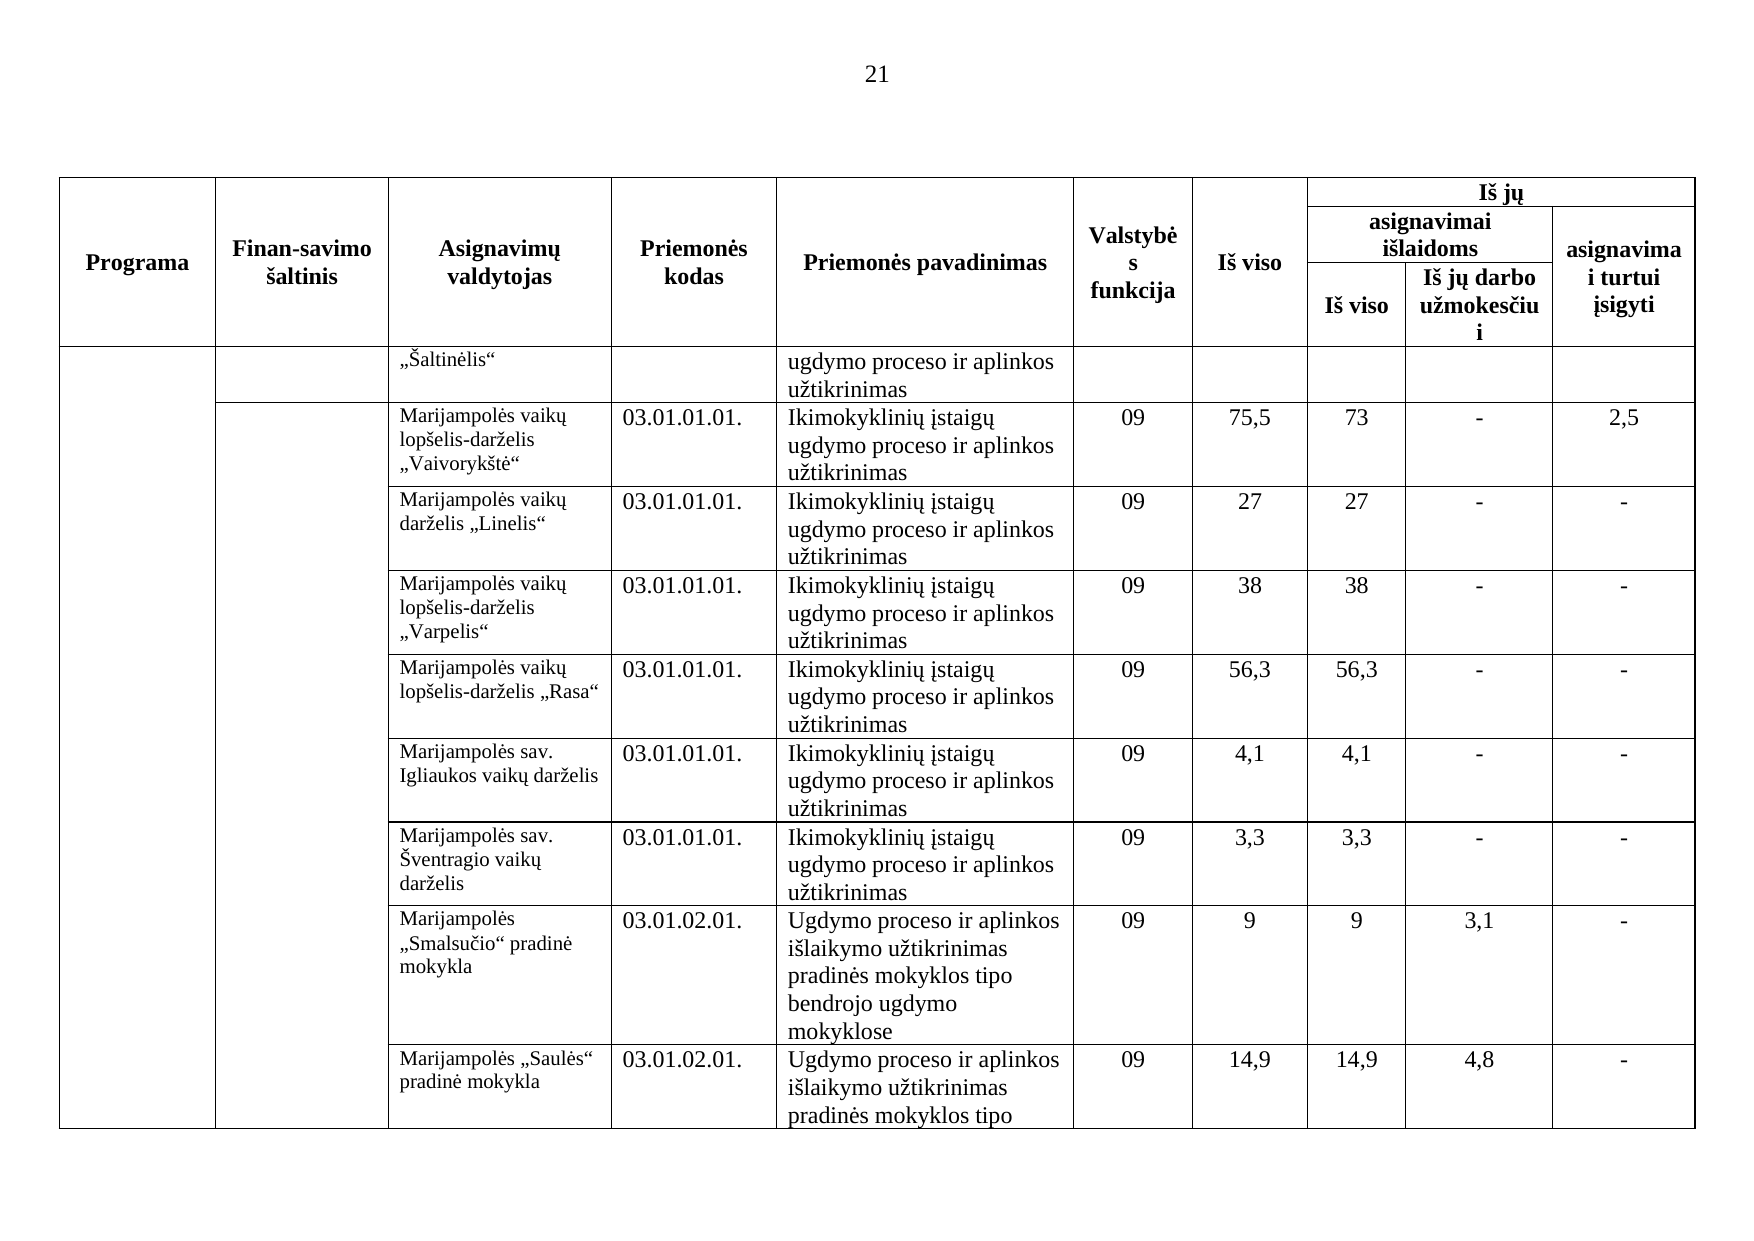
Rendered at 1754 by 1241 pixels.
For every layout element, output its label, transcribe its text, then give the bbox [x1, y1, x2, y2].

table_cell Ikimokyklinių įstaigų ugdymo proceso ir aplinkos užtikrinimas [777, 487, 1073, 570]
table_cell - [1406, 655, 1552, 738]
table_cell - [1553, 571, 1694, 654]
table_cell 9 [1193, 906, 1307, 1044]
table_cell 3,3 [1193, 823, 1307, 905]
table_cell - [1553, 823, 1694, 905]
table_cell 09 [1074, 823, 1192, 905]
table_cell 09 [1074, 906, 1192, 1044]
table_cell Ikimokyklinių įstaigų ugdymo proceso ir aplinkos užtikrinimas [777, 403, 1073, 486]
table_cell 03.01.01.01. [612, 487, 776, 570]
table_cell 3,3 [1308, 823, 1405, 905]
table_cell 03.01.01.01. [612, 739, 776, 821]
table_cell 03.01.02.01. [612, 1045, 776, 1128]
table_header Finan-savimo šaltinis [216, 178, 388, 346]
table_cell [1308, 347, 1405, 402]
table_cell [1074, 347, 1192, 402]
table_cell Ugdymo proceso ir aplinkos išlaikymo užtikrinimas pradinės mokyklos tipo [777, 1045, 1073, 1128]
table_header Iš jų [1308, 178, 1694, 206]
table_cell 14,9 [1308, 1045, 1405, 1128]
table_cell [216, 347, 388, 402]
table_header Asignavimų valdytojas [389, 178, 611, 346]
table_cell asignavimai išlaidoms [1308, 207, 1552, 262]
table_cell 09 [1074, 1045, 1192, 1128]
table_cell Marijampolės vaikų darželis „Linelis“ [389, 487, 611, 570]
table_cell - [1553, 655, 1694, 738]
table_header Programa [60, 178, 215, 346]
table_cell - [1553, 487, 1694, 570]
table_cell 27 [1308, 487, 1405, 570]
table_header Priemonės kodas [612, 178, 776, 346]
table_cell - [1406, 739, 1552, 821]
table_cell 9 [1308, 906, 1405, 1044]
table_cell Marijampolės „Smalsučio“ pradinė mokykla [389, 906, 611, 1044]
table_cell 03.01.02.01. [612, 906, 776, 1044]
table_cell [612, 347, 776, 402]
table_cell 09 [1074, 403, 1192, 486]
table_cell Iš jų darbo užmokesčiui [1406, 263, 1552, 346]
table_cell Marijampolės vaikų lopšelis-darželis „Rasa“ [389, 655, 611, 738]
table_cell Marijampolės sav. Igliaukos vaikų darželis [389, 739, 611, 821]
table_cell 09 [1074, 655, 1192, 738]
table_cell 03.01.01.01. [612, 655, 776, 738]
table_cell ugdymo proceso ir aplinkos užtikrinimas [777, 347, 1073, 402]
table_header Priemonės pavadinimas [777, 178, 1073, 346]
table_cell [216, 403, 388, 570]
table_cell 03.01.01.01. [612, 403, 776, 486]
table_cell 14,9 [1193, 1045, 1307, 1128]
table_cell Ikimokyklinių įstaigų ugdymo proceso ir aplinkos užtikrinimas [777, 571, 1073, 654]
table_cell Marijampolės sav. Šventragio vaikų darželis [389, 823, 611, 905]
table_cell [216, 570, 388, 1128]
table_cell Marijampolės vaikų lopšelis-darželis „Varpelis“ [389, 571, 611, 654]
table_cell Ugdymo proceso ir aplinkos išlaikymo užtikrinimas pradinės mokyklos tipo bendrojo ugdymo mokyklose [777, 906, 1073, 1044]
table_cell - [1406, 823, 1552, 905]
table_cell 09 [1074, 487, 1192, 570]
table_cell 38 [1193, 571, 1307, 654]
table_cell 2,5 [1553, 403, 1694, 486]
table_cell 09 [1074, 739, 1192, 821]
table_cell - [1406, 571, 1552, 654]
table_cell - [1553, 1045, 1694, 1128]
table_cell 27 [1193, 487, 1307, 570]
table_cell Iš viso [1308, 263, 1405, 346]
table_cell 73 [1308, 403, 1405, 486]
table_header Iš viso [1193, 178, 1307, 346]
table_cell 4,1 [1193, 739, 1307, 821]
table_cell 09 [1074, 571, 1192, 654]
table_cell - [1553, 739, 1694, 821]
table_cell 03.01.01.01. [612, 571, 776, 654]
table_cell [60, 402, 215, 1128]
table_cell [60, 347, 215, 402]
table_cell Ikimokyklinių įstaigų ugdymo proceso ir aplinkos užtikrinimas [777, 739, 1073, 821]
table_cell 38 [1308, 571, 1405, 654]
table_cell asignavimai turtui įsigyti [1553, 207, 1694, 346]
table_cell 4,1 [1308, 739, 1405, 821]
table_cell Marijampolės „Saulės“ pradinė mokykla [389, 1045, 611, 1128]
table_cell - [1406, 347, 1552, 402]
table_cell [1193, 347, 1307, 402]
table_cell „Šaltinėlis“ [389, 347, 611, 402]
table_cell Ikimokyklinių įstaigų ugdymo proceso ir aplinkos užtikrinimas [777, 823, 1073, 905]
table_cell 4,8 [1406, 1045, 1552, 1128]
table_header Valstybės funkcija [1074, 178, 1192, 346]
table_cell [1553, 347, 1694, 402]
table_cell 56,3 [1308, 655, 1405, 738]
table_cell 56,3 [1193, 655, 1307, 738]
table_cell Marijampolės vaikų lopšelis-darželis „Vaivorykštė“ [389, 403, 611, 486]
table_cell - [1553, 906, 1694, 1044]
table_cell Ikimokyklinių įstaigų ugdymo proceso ir aplinkos užtikrinimas [777, 655, 1073, 738]
table_cell 3,1 [1406, 906, 1552, 1044]
table_cell - [1406, 403, 1552, 486]
table_cell - [1406, 487, 1552, 570]
table_cell 03.01.01.01. [612, 823, 776, 905]
table_cell 75,5 [1193, 403, 1307, 486]
